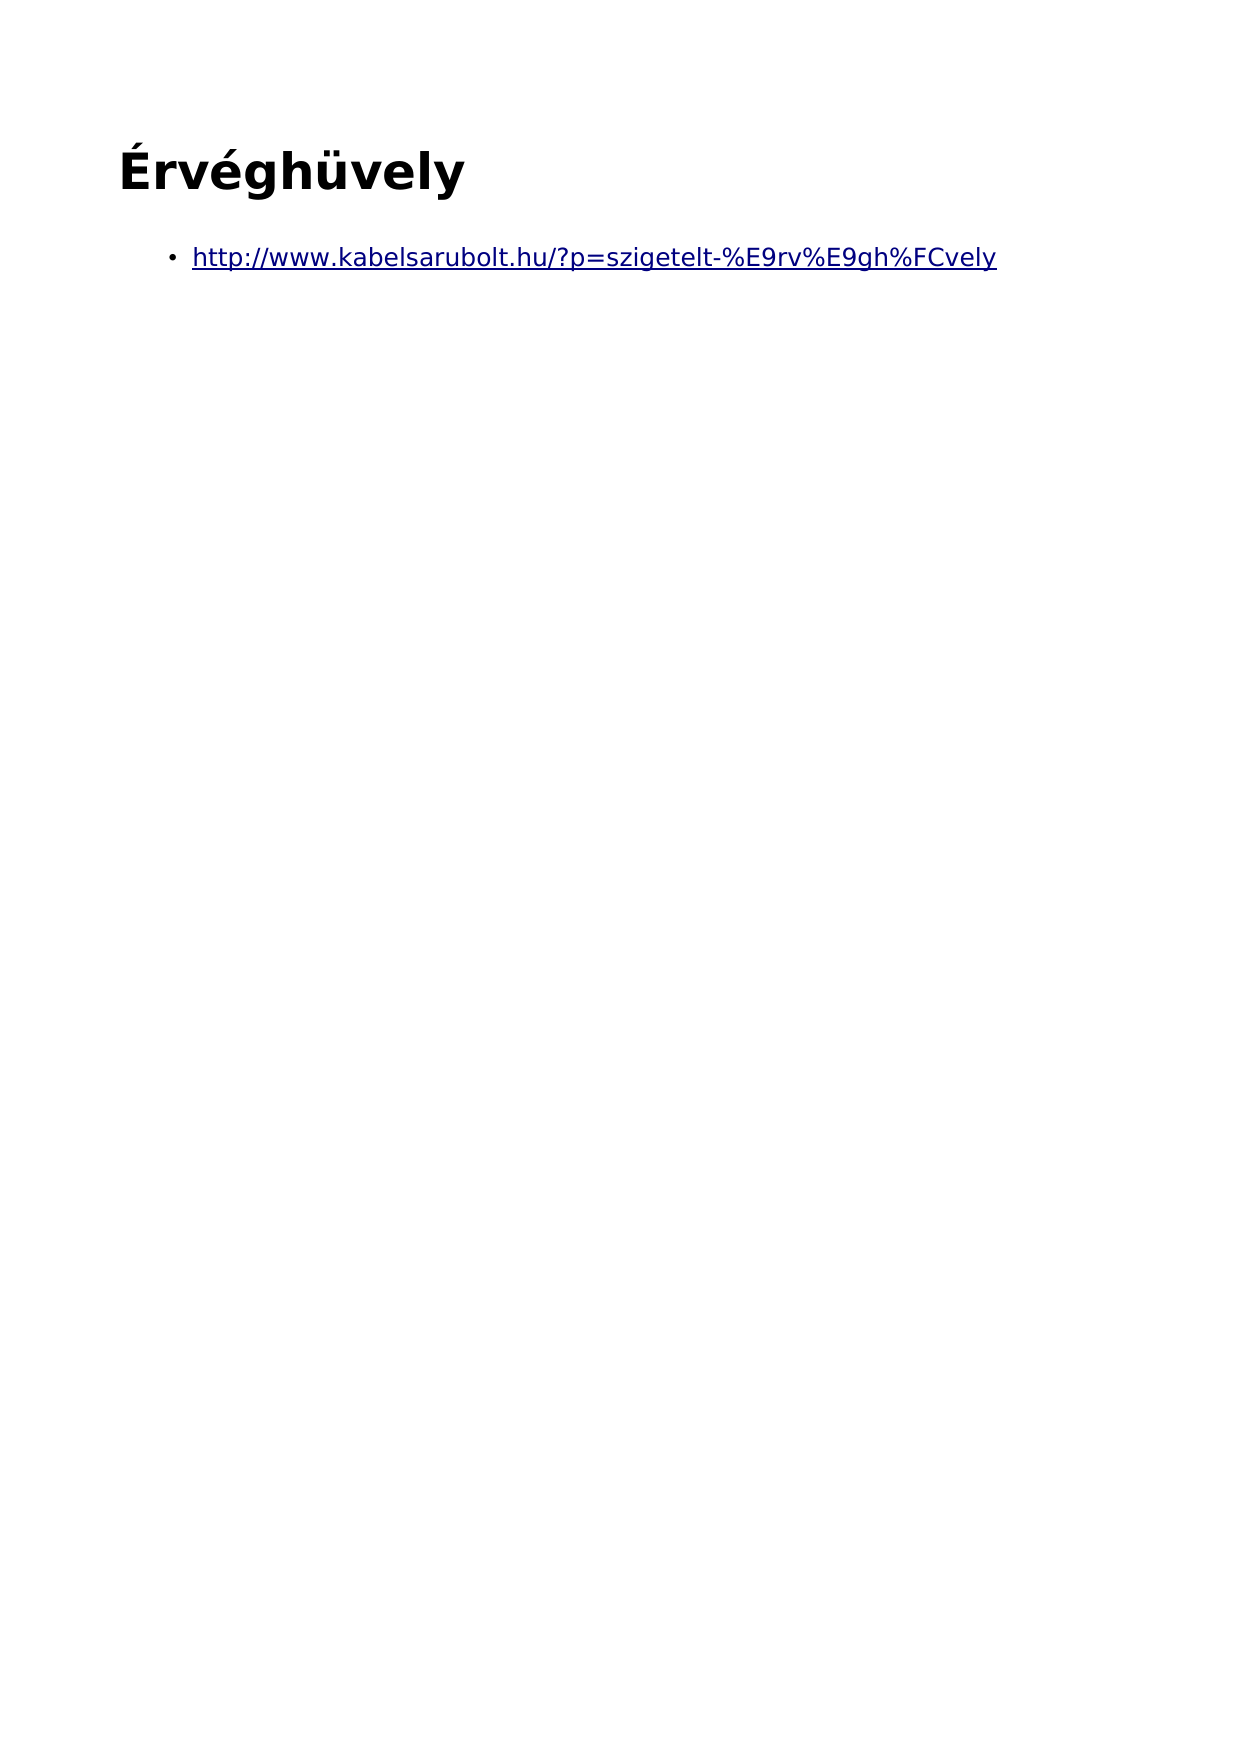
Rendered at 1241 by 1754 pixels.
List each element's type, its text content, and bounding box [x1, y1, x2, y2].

subtitle Érvéghüvely [118, 143, 1122, 201]
list http://www.kabelsarubolt.hu/?p=szigetelt-%E9rv%E9gh%FCvely [177, 243, 1122, 272]
